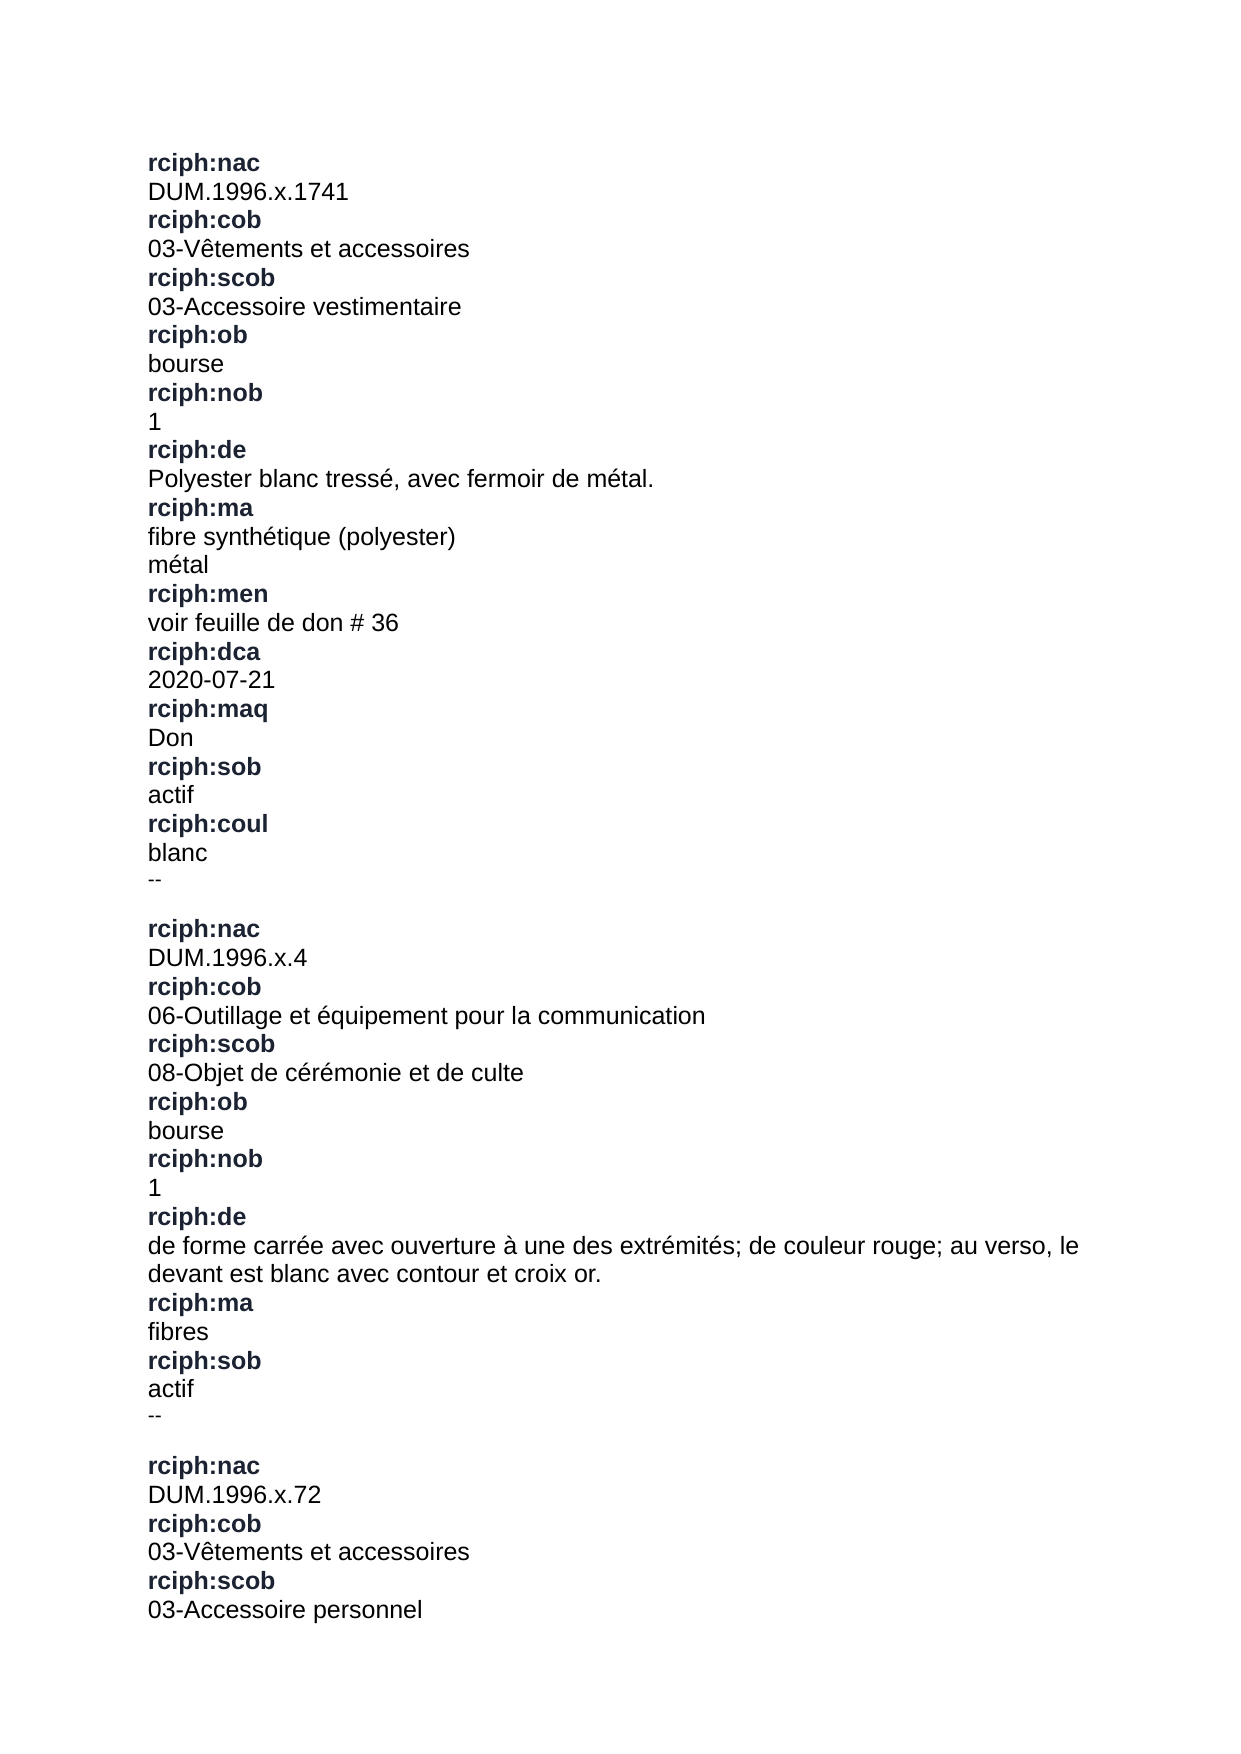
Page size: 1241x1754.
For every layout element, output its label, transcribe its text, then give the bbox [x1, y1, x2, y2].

text rciph:coul [148, 809, 1092, 838]
text rciph:sob [148, 1346, 1092, 1374]
text 03-Vêtements et accessoires [148, 234, 1092, 263]
text rciph:ob [148, 320, 1092, 349]
text 03-Accessoire vestimentaire [148, 291, 1092, 320]
text rciph:nob [148, 378, 1092, 406]
text 08-Objet de cérémonie et de culte [148, 1058, 1092, 1087]
text bourse [148, 1116, 1092, 1144]
text actif [148, 780, 1092, 809]
text rciph:de [148, 435, 1092, 464]
text rciph:scob [148, 1566, 1092, 1595]
text 06-Outillage et équipement pour la communication [148, 1001, 1092, 1029]
text DUM.1996.x.4 [148, 943, 1092, 972]
text fibre synthétique (polyester) [148, 521, 1092, 550]
text 03-Accessoire personnel [148, 1595, 1092, 1623]
text rciph:sob [148, 751, 1092, 780]
text métal [148, 550, 1092, 579]
text rciph:ma [148, 493, 1092, 521]
text rciph:nac [148, 914, 1092, 943]
text de forme carrée avec ouverture à une des extrémités; de couleur rouge; au verso, le devant est blanc avec contour et croix or. [148, 1231, 1092, 1288]
text 1 [148, 1173, 1092, 1202]
text bourse [148, 349, 1092, 378]
text DUM.1996.x.72 [148, 1480, 1092, 1508]
text rciph:nob [148, 1144, 1092, 1173]
text blanc [148, 838, 1092, 866]
text DUM.1996.x.1741 [148, 176, 1092, 205]
text rciph:ob [148, 1087, 1092, 1116]
text rciph:cob [148, 972, 1092, 1001]
text rciph:men [148, 579, 1092, 608]
text -- [148, 1403, 1092, 1427]
text rciph:scob [148, 263, 1092, 291]
text fibres [148, 1317, 1092, 1346]
text rciph:nac [148, 148, 1092, 176]
text rciph:nac [148, 1451, 1092, 1480]
text actif [148, 1374, 1092, 1403]
text voir feuille de don # 36 [148, 608, 1092, 636]
text rciph:dca [148, 636, 1092, 665]
text rciph:ma [148, 1288, 1092, 1317]
text 03-Vêtements et accessoires [148, 1537, 1092, 1566]
text Don [148, 723, 1092, 751]
text -- [148, 866, 1092, 890]
text rciph:cob [148, 1508, 1092, 1537]
text Polyester blanc tressé, avec fermoir de métal. [148, 464, 1092, 493]
text rciph:maq [148, 694, 1092, 723]
text rciph:scob [148, 1029, 1092, 1058]
text 2020-07-21 [148, 665, 1092, 694]
text 1 [148, 406, 1092, 435]
text rciph:de [148, 1202, 1092, 1231]
text rciph:cob [148, 205, 1092, 234]
